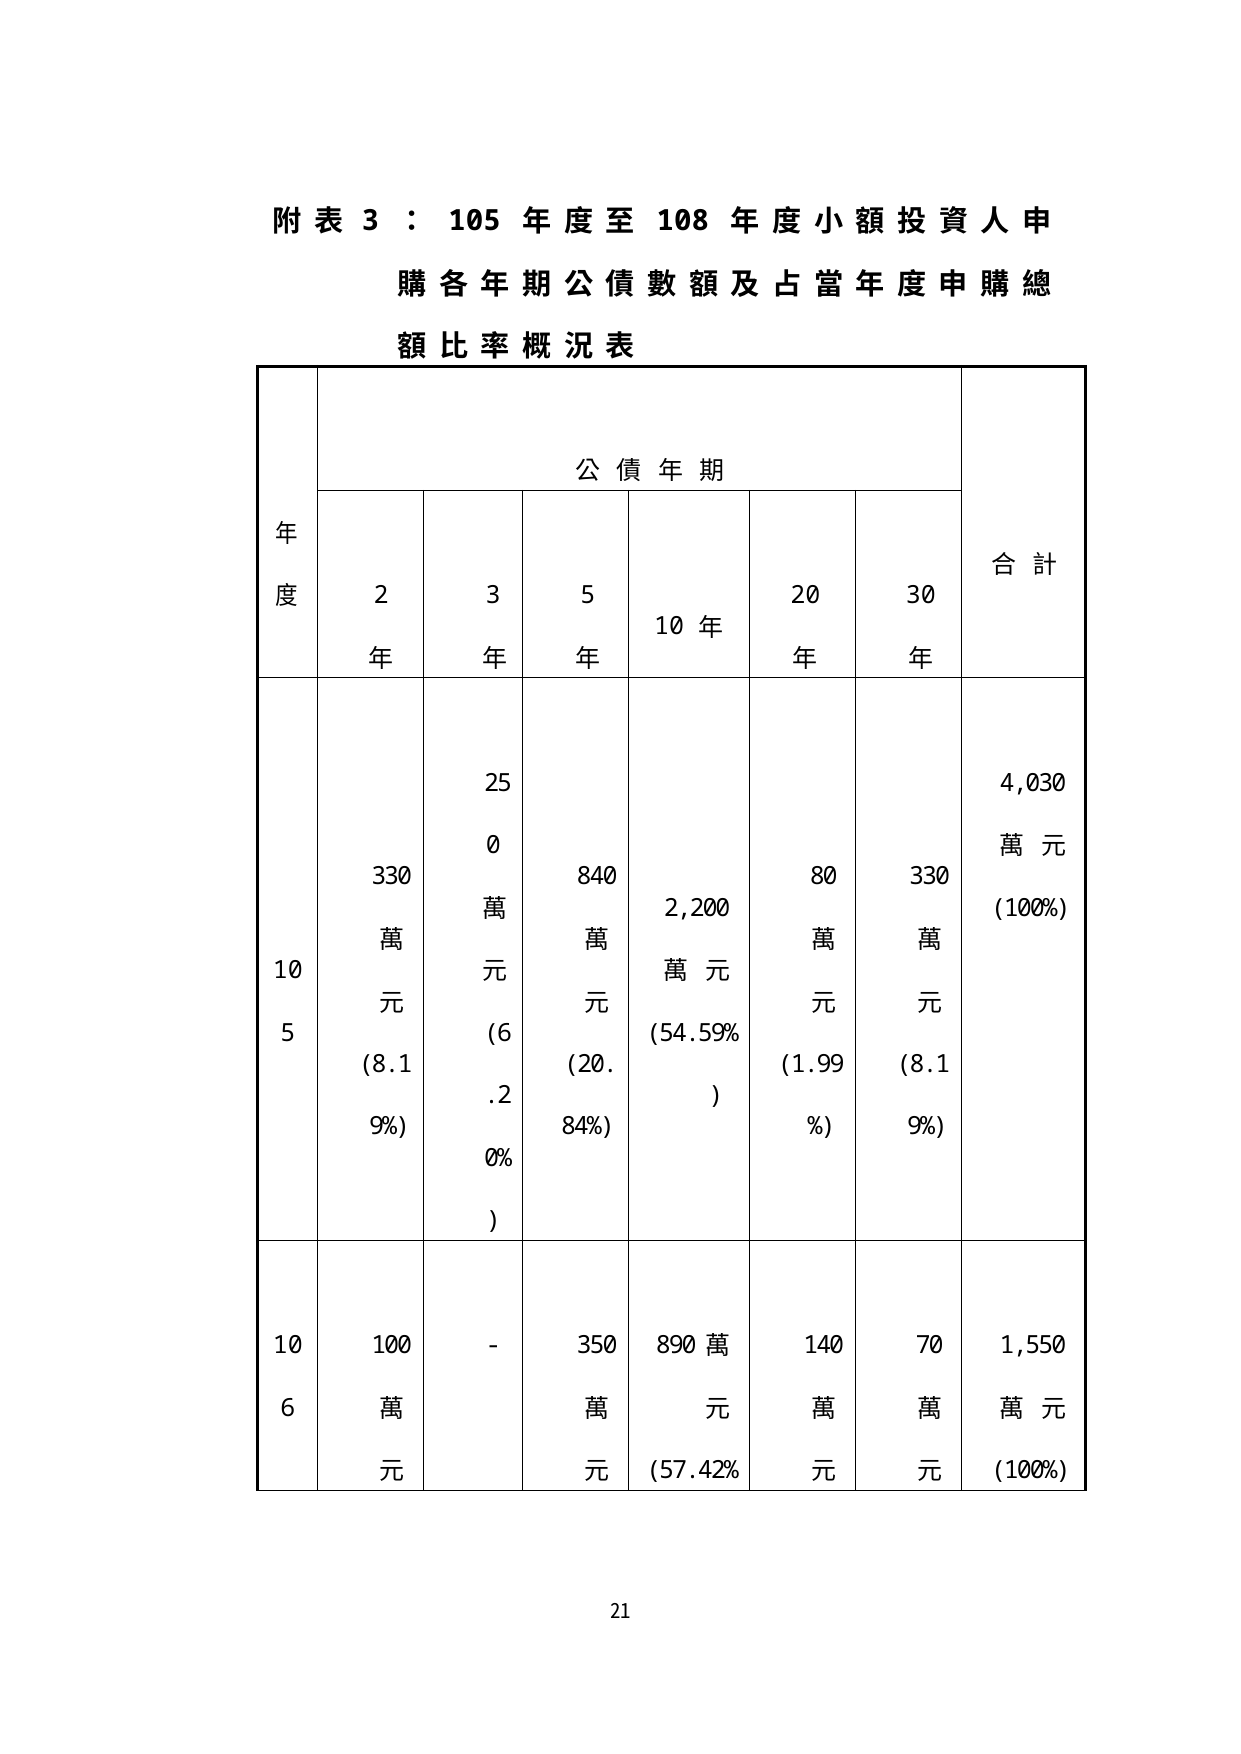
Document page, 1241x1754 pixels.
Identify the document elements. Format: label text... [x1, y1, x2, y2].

table_cell 100萬元 [318, 1241, 423, 1490]
table_cell 2年 [318, 491, 423, 677]
table_cell 5年 [523, 491, 628, 677]
table_cell 330萬元(8.19%) [856, 678, 961, 1240]
table_cell 20年 [750, 491, 855, 677]
table_cell 10年 [629, 491, 749, 677]
table_cell 350萬元 [523, 1241, 628, 1490]
table_cell 890萬元(57.42% [629, 1241, 749, 1490]
table_cell 80萬元(1.99%) [750, 678, 855, 1240]
table_header 公債年期 [318, 368, 961, 490]
table_header 年度 [259, 368, 317, 677]
table_cell 105 [259, 678, 317, 1240]
table_cell 4,030萬元(100%) [962, 678, 1084, 1240]
table_cell 3年 [424, 491, 522, 677]
table_cell 30年 [856, 491, 961, 677]
table_cell 250萬元(6.20%) [424, 678, 522, 1240]
table_cell 840萬元(20.84%) [523, 678, 628, 1240]
table_cell - [424, 1241, 522, 1490]
table_cell 70萬元 [856, 1241, 961, 1490]
table_cell 1,550萬元(100%) [962, 1241, 1084, 1490]
text 附表3：105年度至108年度小額投資人申購各年期公債數額及占當年度申購總額比率概況表 [242, 177, 1061, 365]
table_cell 330萬元(8.19%) [318, 678, 423, 1240]
table_cell 2,200萬元(54.59%) [629, 678, 749, 1240]
table_header 合計 [962, 368, 1084, 677]
table_cell 140萬元 [750, 1241, 855, 1490]
table_cell 106 [259, 1241, 317, 1490]
